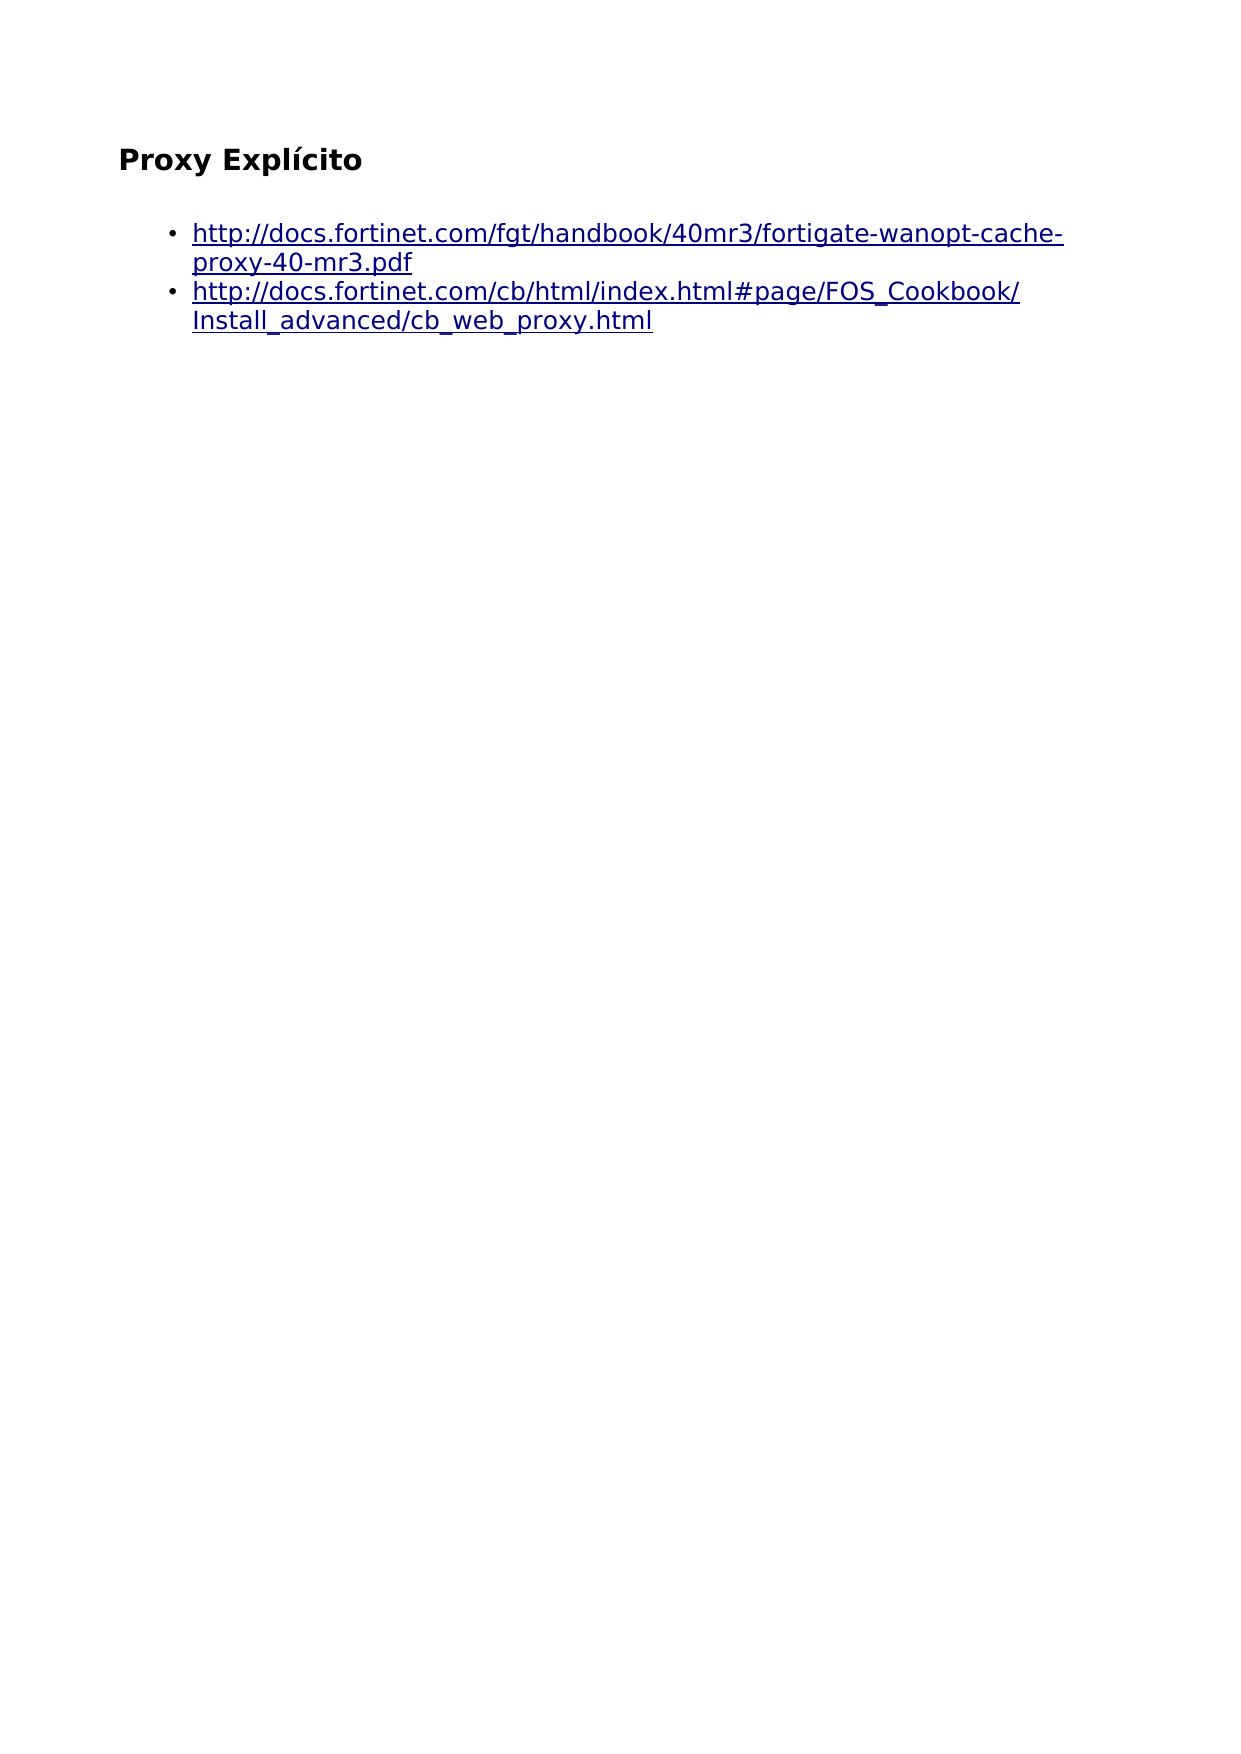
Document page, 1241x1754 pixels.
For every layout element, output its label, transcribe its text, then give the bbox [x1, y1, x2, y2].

list http://docs.fortinet.com/fgt/handbook/40mr3/fortigate-wanopt-cache-proxy-40-mr3.pdf [177, 219, 1122, 277]
list http://docs.fortinet.com/cb/html/index.html#page/FOS_Cookbook/Install_advanced/cb_web_proxy.html [177, 277, 1122, 336]
subtitle Proxy Explícito [118, 143, 1122, 177]
